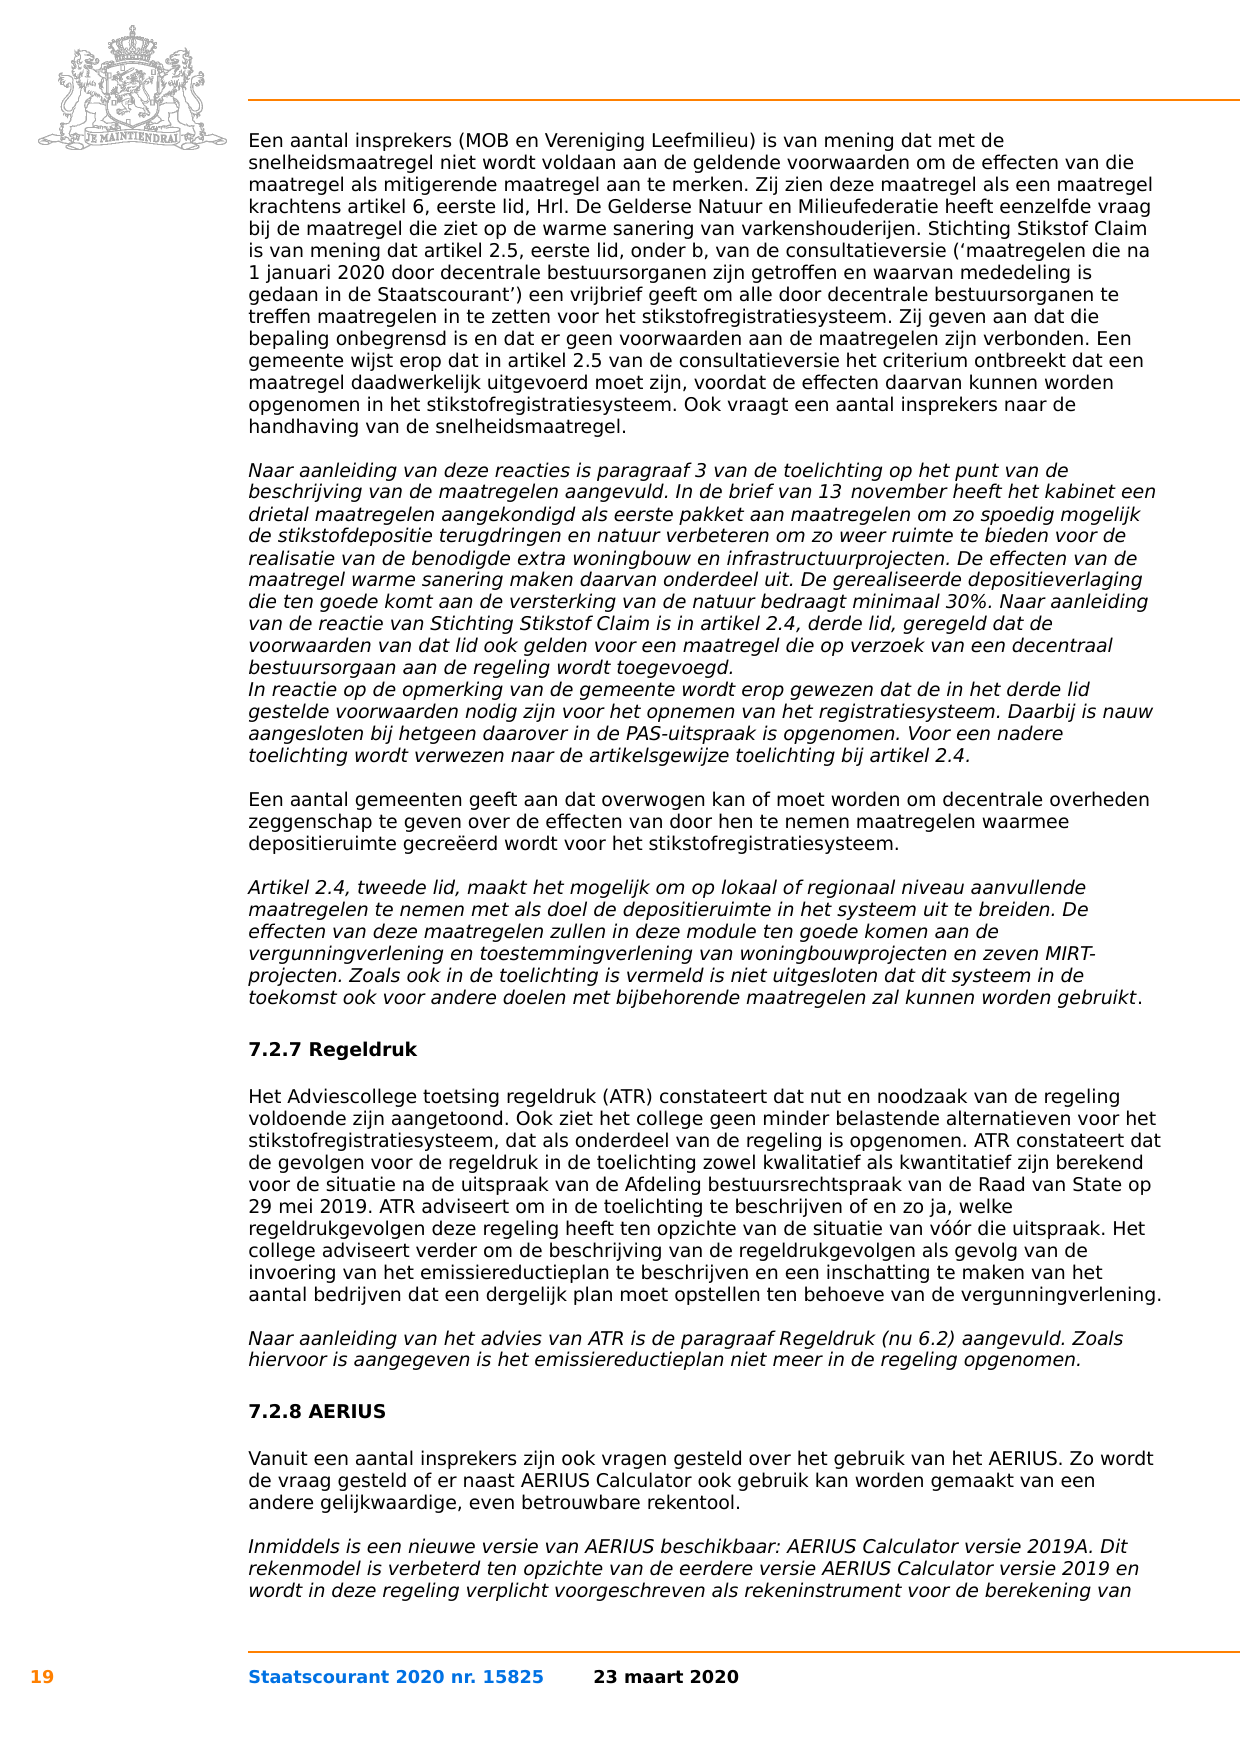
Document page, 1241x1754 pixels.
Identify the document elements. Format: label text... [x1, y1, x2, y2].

text Naar aanleiding van het advies van ATR is de paragraaf Regeldruk (nu 6.2) aangevuld. Zoals hiervoor is aangegeven is het emissiereductieplan niet meer in de regeling opgenomen. [248, 1327, 1163, 1371]
text Een aantal insprekers (MOB en Vereniging Leefmilieu) is van mening dat met de snelheidsmaatregel niet wordt voldaan aan de geldende voorwaarden om de effecten van die maatregel als mitigerende maatregel aan te merken. Zij zien deze maatregel als een maatregel krachtens artikel 6, eerste lid, Hrl. De Gelderse Natuur en Milieufederatie heeft eenzelfde vraag bij de maatregel die ziet op de warme sanering van varkenshouderijen. Stichting Stikstof Claim is van mening dat artikel 2.5, eerste lid, onder b, van de consultatieversie (‘maatregelen die na 1 januari 2020 door decentrale bestuursorganen zijn getroffen en waarvan mededeling is gedaan in de Staatscourant’) een vrijbrief geeft om alle door decentrale bestuursorganen te treffen maatregelen in te zetten voor het stikstofregistratiesysteem. Zij geven aan dat die bepaling onbegrensd is en dat er geen voorwaarden aan de maatregelen zijn verbonden. Een gemeente wijst erop dat in artikel 2.5 van de consultatieversie het criterium ontbreekt dat een maatregel daadwerkelijk uitgevoerd moet zijn, voordat de effecten daarvan kunnen worden opgenomen in het stikstofregistratiesysteem. Ook vraagt een aantal insprekers naar de handhaving van de snelheidsmaatregel. [248, 130, 1163, 438]
text Het Adviescollege toetsing regeldruk (ATR) constateert dat nut en noodzaak van de regeling voldoende zijn aangetoond. Ook ziet het college geen minder belastende alternatieven voor het stikstofregistratiesysteem, dat als onderdeel van de regeling is opgenomen. ATR constateert dat de gevolgen voor de regeldruk in de toelichting zowel kwalitatief als kwantitatief zijn berekend voor de situatie na de uitspraak van de Afdeling bestuursrechtspraak van de Raad van State op 29 mei 2019. ATR adviseert om in de toelichting te beschrijven of en zo ja, welke regeldrukgevolgen deze regeling heeft ten opzichte van de situatie van vóór die uitspraak. Het college adviseert verder om de beschrijving van de regeldrukgevolgen als gevolg van de invoering van het emissiereductieplan te beschrijven en een inschatting te maken van het aantal bedrijven dat een dergelijk plan moet opstellen ten behoeve van de vergunningverlening. [248, 1086, 1163, 1306]
text Een aantal gemeenten geeft aan dat overwogen kan of moet worden om decentrale overheden zeggenschap te geven over de effecten van door hen te nemen maatregelen waarmee depositieruimte gecreëerd wordt voor het stikstofregistratiesysteem. [248, 789, 1163, 855]
picture [38, 25, 227, 150]
text Artikel 2.4, tweede lid, maakt het mogelijk om op lokaal of regionaal niveau aanvullende maatregelen te nemen met als doel de depositieruimte in het systeem uit te breiden. De effecten van deze maatregelen zullen in deze module ten goede komen aan de vergunningverlening en toestemmingverlening van woningbouwprojecten en zeven MIRT-projecten. Zoals ook in de toelichting is vermeld is niet uitgesloten dat dit systeem in de toekomst ook voor andere doelen met bijbehorende maatregelen zal kunnen worden gebruikt. [248, 877, 1163, 1009]
subtitle 7.2.8 AERIUS [248, 1401, 1163, 1423]
text Inmiddels is een nieuwe versie van AERIUS beschikbaar: AERIUS Calculator versie 2019A. Dit rekenmodel is verbeterd ten opzichte van de eerdere versie AERIUS Calculator versie 2019 en wordt in deze regeling verplicht voorgeschreven als rekeninstrument voor de berekening van [248, 1536, 1163, 1602]
subtitle 7.2.7 Regeldruk [248, 1039, 1163, 1061]
text Naar aanleiding van deze reacties is paragraaf 3 van de toelichting op het punt van de beschrijving van de maatregelen aangevuld. In de brief van 13 november heeft het kabinet een drietal maatregelen aangekondigd als eerste pakket aan maatregelen om zo spoedig mogelijk de stikstofdepositie terugdringen en natuur verbeteren om zo weer ruimte te bieden voor de realisatie van de benodigde extra woningbouw en infrastructuurprojecten. De effecten van de maatregel warme sanering maken daarvan onderdeel uit. De gerealiseerde depositieverlaging die ten goede komt aan de versterking van de natuur bedraagt minimaal 30%. Naar aanleiding van de reactie van Stichting Stikstof Claim is in artikel 2.4, derde lid, geregeld dat de voorwaarden van dat lid ook gelden voor een maatregel die op verzoek van een decentraal bestuursorgaan aan de regeling wordt toegevoegd. [248, 459, 1163, 679]
text In reactie op de opmerking van de gemeente wordt erop gewezen dat de in het derde lid gestelde voorwaarden nodig zijn voor het opnemen van het registratiesysteem. Daarbij is nauw aangesloten bij hetgeen daarover in de PAS-uitspraak is opgenomen. Voor een nadere toelichting wordt verwezen naar de artikelsgewijze toelichting bij artikel 2.4. [248, 679, 1163, 767]
text Vanuit een aantal insprekers zijn ook vragen gesteld over het gebruik van het AERIUS. Zo wordt de vraag gesteld of er naast AERIUS Calculator ook gebruik kan worden gemaakt van een andere gelijkwaardige, even betrouwbare rekentool. [248, 1448, 1163, 1514]
